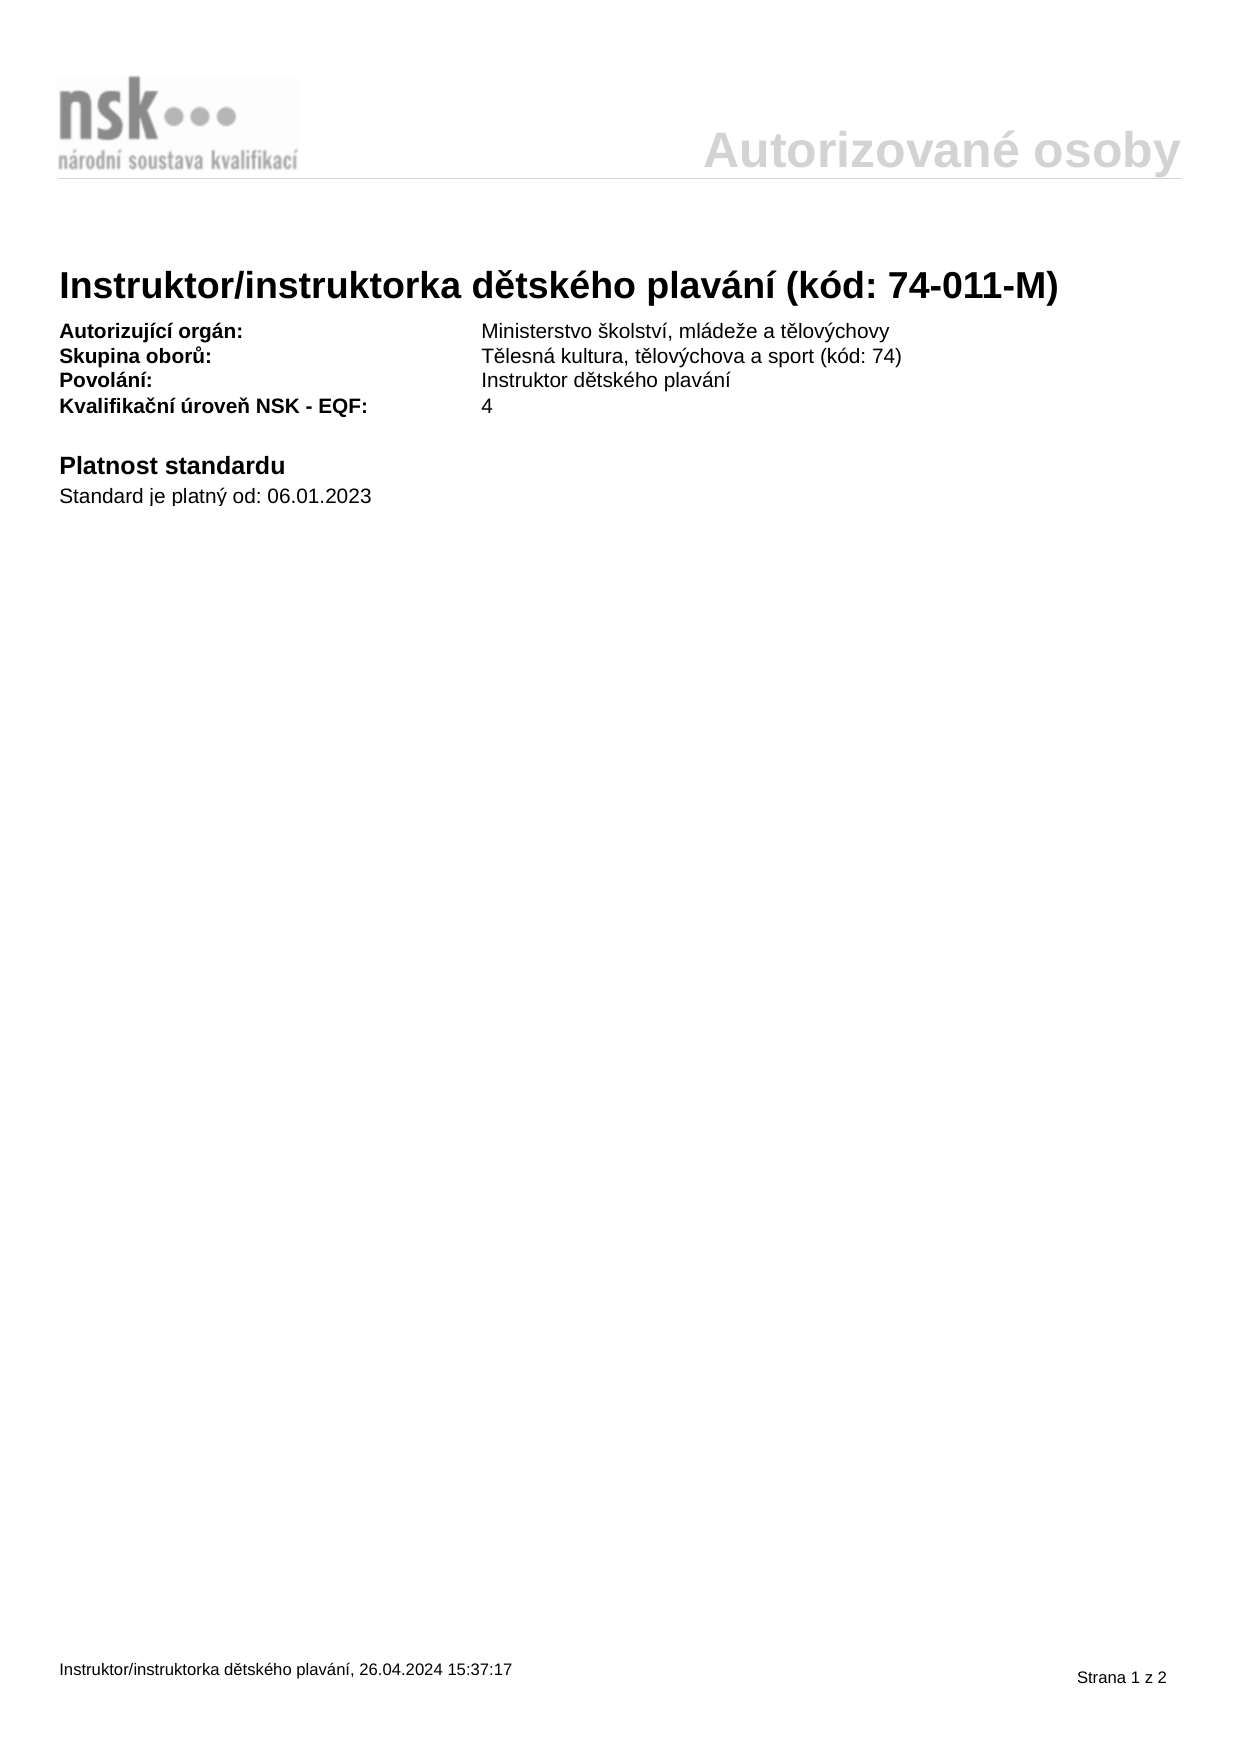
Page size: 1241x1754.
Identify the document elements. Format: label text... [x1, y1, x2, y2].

table_cell [119, 418, 481, 447]
table_cell Platnost standardu [59, 448, 1181, 483]
table_cell [1167, 418, 1181, 447]
table_cell [1167, 1106, 1181, 1383]
table_cell [886, 1106, 1167, 1383]
table_cell [119, 1384, 481, 1659]
table_cell Ministerstvo školství, mládeže a tělovýchovy [481, 319, 1181, 344]
table_cell [860, 1384, 886, 1659]
table_cell [59, 307, 119, 319]
table_cell [481, 1106, 617, 1383]
table_cell [481, 418, 617, 447]
table_cell Instruktor/instruktorka dětského plavání (kód: 74-011-M) [59, 224, 1181, 307]
table_cell [481, 506, 617, 806]
table_cell [886, 1384, 1167, 1659]
table_cell [481, 172, 617, 178]
table_cell [1167, 1384, 1181, 1659]
table_cell [860, 196, 886, 224]
table_cell [860, 806, 886, 1106]
table_cell Strana 1 z 2 [860, 1660, 1167, 1696]
table_cell [119, 506, 481, 806]
table_cell [119, 806, 481, 1106]
table_cell [59, 179, 1181, 196]
table_cell [59, 196, 119, 224]
picture [57, 59, 619, 172]
table_cell [886, 307, 1167, 319]
table_cell [886, 506, 1167, 806]
table_cell [59, 1106, 119, 1383]
table_cell [59, 506, 119, 806]
table_cell [1167, 1660, 1181, 1696]
table_cell 4 [481, 394, 1181, 417]
table_cell [860, 307, 886, 319]
table_header [619, 59, 626, 172]
table_cell [618, 196, 626, 224]
table_cell Instruktor/instruktorka dětského plavání, 26.04.2024 15:37:17 [59, 1660, 860, 1696]
table_cell [119, 1106, 481, 1383]
table_header Autorizované osoby [626, 59, 1181, 178]
table_cell Autorizující orgán: [59, 319, 481, 343]
table_cell [626, 806, 860, 1106]
table_cell [59, 172, 119, 178]
table_cell [886, 806, 1167, 1106]
table_cell [860, 418, 886, 447]
table_cell [618, 307, 626, 319]
table_cell [481, 1384, 617, 1659]
table_cell [481, 806, 617, 1106]
table_cell Instruktor dětského plavání [481, 368, 1181, 393]
table_cell [626, 1384, 860, 1659]
table_cell [618, 1384, 626, 1659]
table_cell Povolání: [59, 368, 481, 392]
table_cell [481, 196, 617, 224]
table_cell [59, 1384, 119, 1659]
table_cell [1167, 307, 1181, 319]
table_cell [626, 506, 860, 806]
table_cell [119, 172, 481, 178]
table_cell [618, 1106, 626, 1383]
table_cell [481, 307, 617, 319]
table_cell Tělesná kultura, tělovýchova a sport (kód: 74) [481, 344, 1181, 368]
table_cell [626, 196, 860, 224]
table_cell Skupina oborů: [59, 344, 481, 368]
table_cell [618, 806, 626, 1106]
table_cell Standard je platný od: 06.01.2023 [59, 484, 1181, 506]
table_cell [1167, 806, 1181, 1106]
table_cell [626, 1106, 860, 1383]
table_cell [59, 806, 119, 1106]
table_cell [119, 307, 481, 319]
table_cell [59, 418, 119, 447]
table_cell [626, 418, 860, 447]
table_cell [860, 1106, 886, 1383]
table_cell [1167, 506, 1181, 806]
table_cell [860, 506, 886, 806]
table_cell [119, 196, 481, 224]
table_cell Kvalifikační úroveň NSK - EQF: [59, 394, 481, 417]
table_cell [618, 172, 626, 178]
table_cell [626, 307, 860, 319]
table_cell [618, 418, 626, 447]
table_cell [618, 506, 626, 806]
table_cell [886, 418, 1167, 447]
table_cell [1167, 196, 1181, 224]
table_cell [886, 196, 1167, 224]
